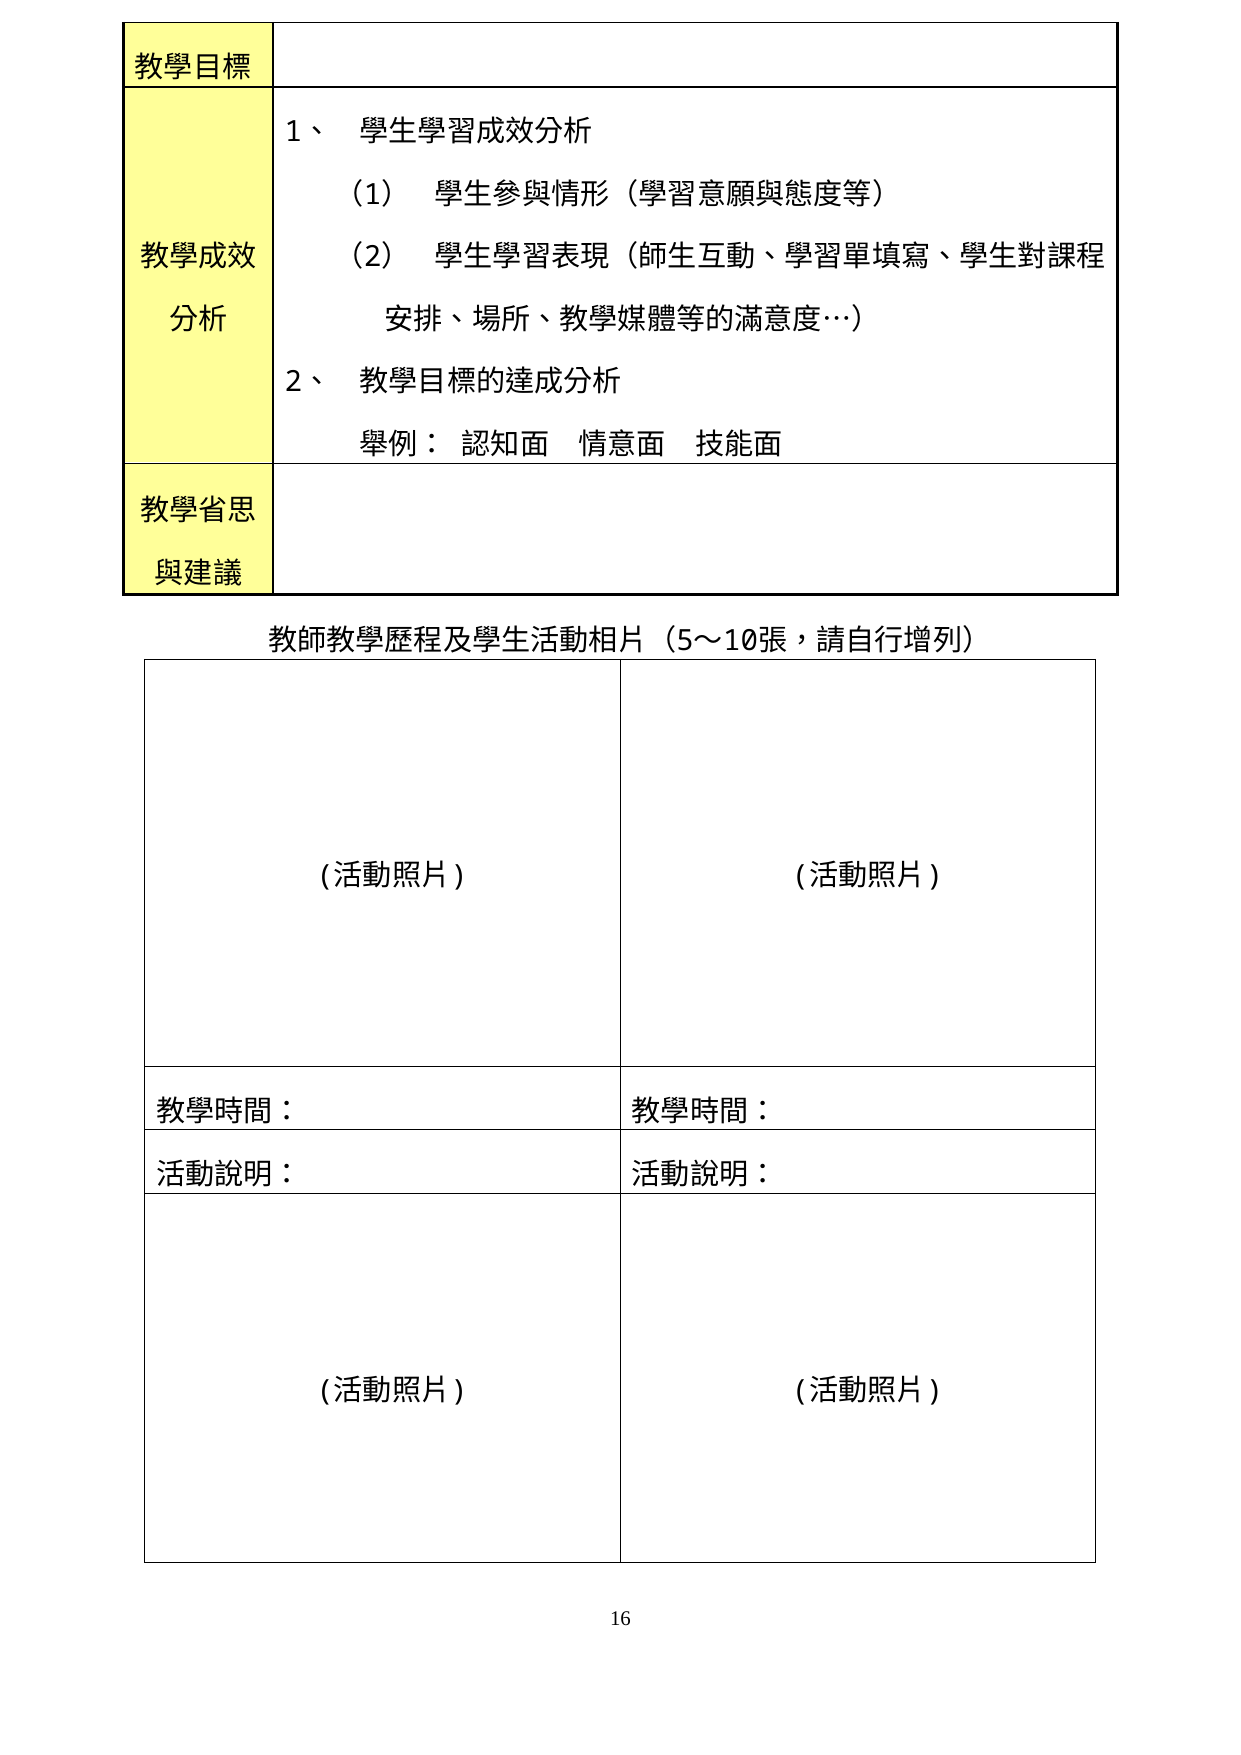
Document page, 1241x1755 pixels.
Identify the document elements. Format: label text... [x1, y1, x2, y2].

table_cell 教學成效分析 [125, 88, 272, 462]
table_header (活動照片) [145, 660, 620, 1066]
table_cell [274, 23, 1116, 86]
table_cell [274, 464, 1116, 593]
table_cell 教學時間： [621, 1067, 1095, 1129]
table_cell 教學省思與建議 [125, 464, 272, 593]
table_cell 教學時間： [145, 1067, 620, 1129]
table_cell 教學目標 [125, 23, 272, 86]
table_cell 活動說明： [621, 1130, 1095, 1193]
table_header (活動照片) [621, 660, 1095, 1066]
table_cell (活動照片) [145, 1194, 620, 1562]
table_cell 學生學習成效分析 學生參與情形（學習意願與態度等） 學生學習表現（師生互動、學習單填寫、學生對課程安排、場所、教學媒體等的滿意度…） 教學目標的達成分析 舉例： 認知面 情意面 技能面 [274, 88, 1116, 462]
table_cell (活動照片) [621, 1194, 1095, 1562]
text 教師教學歷程及學生活動相片（5～10張，請自行增列） [148, 596, 1111, 659]
table_cell 活動說明： [145, 1130, 620, 1193]
